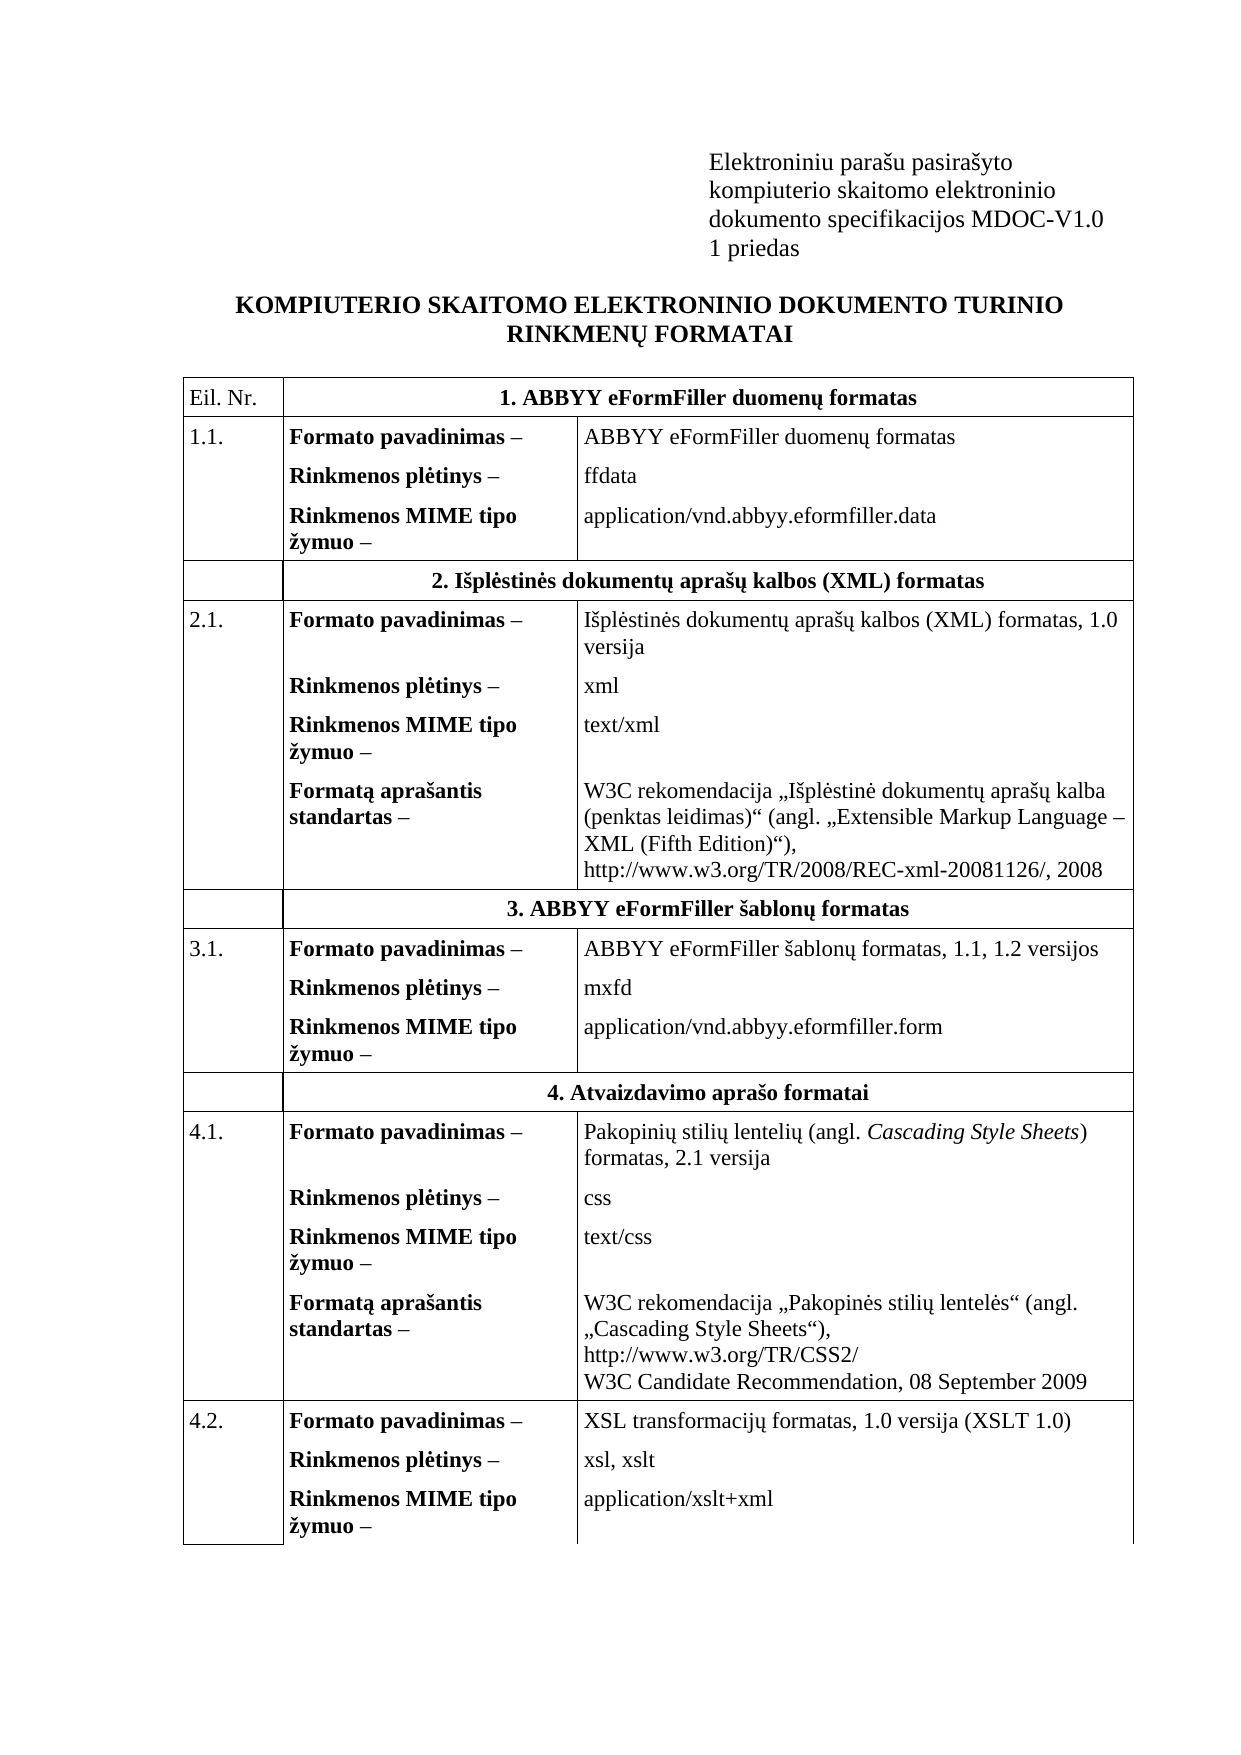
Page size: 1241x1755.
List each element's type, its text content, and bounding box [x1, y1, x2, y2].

table_cell xml [578, 665, 1133, 704]
table_cell Formato pavadinimas – [284, 929, 577, 967]
table_cell Formato pavadinimas – [284, 1401, 577, 1439]
text KOMPIUTERIO SKAITOMO ELEKTRONINIO DOKUMENTO TURINIO RINKMENŲ FORMATAI [177, 291, 1122, 348]
table_cell Rinkmenos plėtinys – [284, 665, 577, 704]
table_cell [184, 561, 282, 599]
table_cell ABBYY eFormFiller duomenų formatas [578, 417, 1133, 455]
table_cell Išplėstinės dokumentų aprašų kalbos (XML) formatas, 1.0 versija [578, 601, 1133, 665]
table_cell Formatą aprašantis standartas – [284, 770, 577, 888]
table_cell Pakopinių stilių lentelių (angl. Cascading Style Sheets) formatas, 2.1 versija [578, 1112, 1133, 1177]
table_cell css [578, 1177, 1133, 1216]
table_cell Formatą aprašantis standartas – [284, 1282, 577, 1400]
table_cell Rinkmenos plėtinys – [284, 967, 577, 1006]
table_cell application/vnd.abbyy.eformfiller.form [578, 1006, 1133, 1072]
table_cell Formato pavadinimas – [284, 601, 577, 665]
table_cell W3C rekomendacija „Pakopinės stilių lentelės“ (angl. „Cascading Style Sheets“), http://www.w3.org/TR/CSS2/ W3C Candidate Recommendation, 08 September 2009 [578, 1282, 1133, 1400]
table_cell application/xslt+xml [578, 1479, 1133, 1544]
table_cell Formato pavadinimas – [284, 1112, 577, 1177]
table_cell 2.1. [184, 601, 283, 888]
table_cell 1.1. [184, 417, 283, 560]
table_cell [184, 1073, 282, 1111]
table_cell Rinkmenos MIME tipo žymuo – [284, 1479, 577, 1544]
table_cell Rinkmenos MIME tipo žymuo – [284, 1006, 577, 1072]
table_cell text/xml [578, 705, 1133, 770]
table_cell Rinkmenos MIME tipo žymuo – [284, 705, 577, 770]
table_cell Formato pavadinimas – [284, 417, 577, 455]
table_cell 4. Atvaizdavimo aprašo formatai [284, 1073, 1133, 1111]
table_cell Rinkmenos MIME tipo žymuo – [284, 1216, 577, 1282]
table_cell ABBYY eFormFiller šablonų formatas, 1.1, 1.2 versijos [578, 929, 1133, 967]
table_cell 3.1. [184, 929, 283, 1072]
text 1 priedas [177, 233, 1122, 262]
table_cell [184, 890, 282, 928]
text dokumento specifikacijos MDOC-V1.0 [177, 204, 1122, 233]
table_header 1. ABBYY eFormFiller duomenų formatas [284, 378, 1133, 416]
table_cell XSL transformacijų formatas, 1.0 versija (XSLT 1.0) [578, 1401, 1133, 1439]
table_cell 2. Išplėstinės dokumentų aprašų kalbos (XML) formatas [284, 561, 1133, 599]
text kompiuterio skaitomo elektroninio [177, 176, 1122, 204]
table_cell text/css [578, 1216, 1133, 1282]
table_cell Rinkmenos MIME tipo žymuo – [284, 495, 577, 560]
table_header Eil. Nr. [184, 378, 283, 416]
table_cell 3. ABBYY eFormFiller šablonų formatas [284, 890, 1133, 928]
table_cell 4.2. [184, 1401, 283, 1544]
text Elektroniniu parašu pasirašyto [177, 147, 1122, 176]
table_cell mxfd [578, 967, 1133, 1006]
table_cell W3C rekomendacija „Išplėstinė dokumentų aprašų kalba (penktas leidimas)“ (angl. „Extensible Markup Language – XML (Fifth Edition)“), http://www.w3.org/TR/2008/REC-xml-20081126/, 2008 [578, 770, 1133, 888]
table_cell Rinkmenos plėtinys – [284, 455, 577, 495]
table_cell application/vnd.abbyy.eformfiller.data [578, 495, 1133, 560]
table_cell ffdata [578, 455, 1133, 495]
table_cell Rinkmenos plėtinys – [284, 1177, 577, 1216]
table_cell Rinkmenos plėtinys – [284, 1439, 577, 1478]
table_cell 4.1. [184, 1112, 283, 1400]
table_cell xsl, xslt [578, 1439, 1133, 1478]
